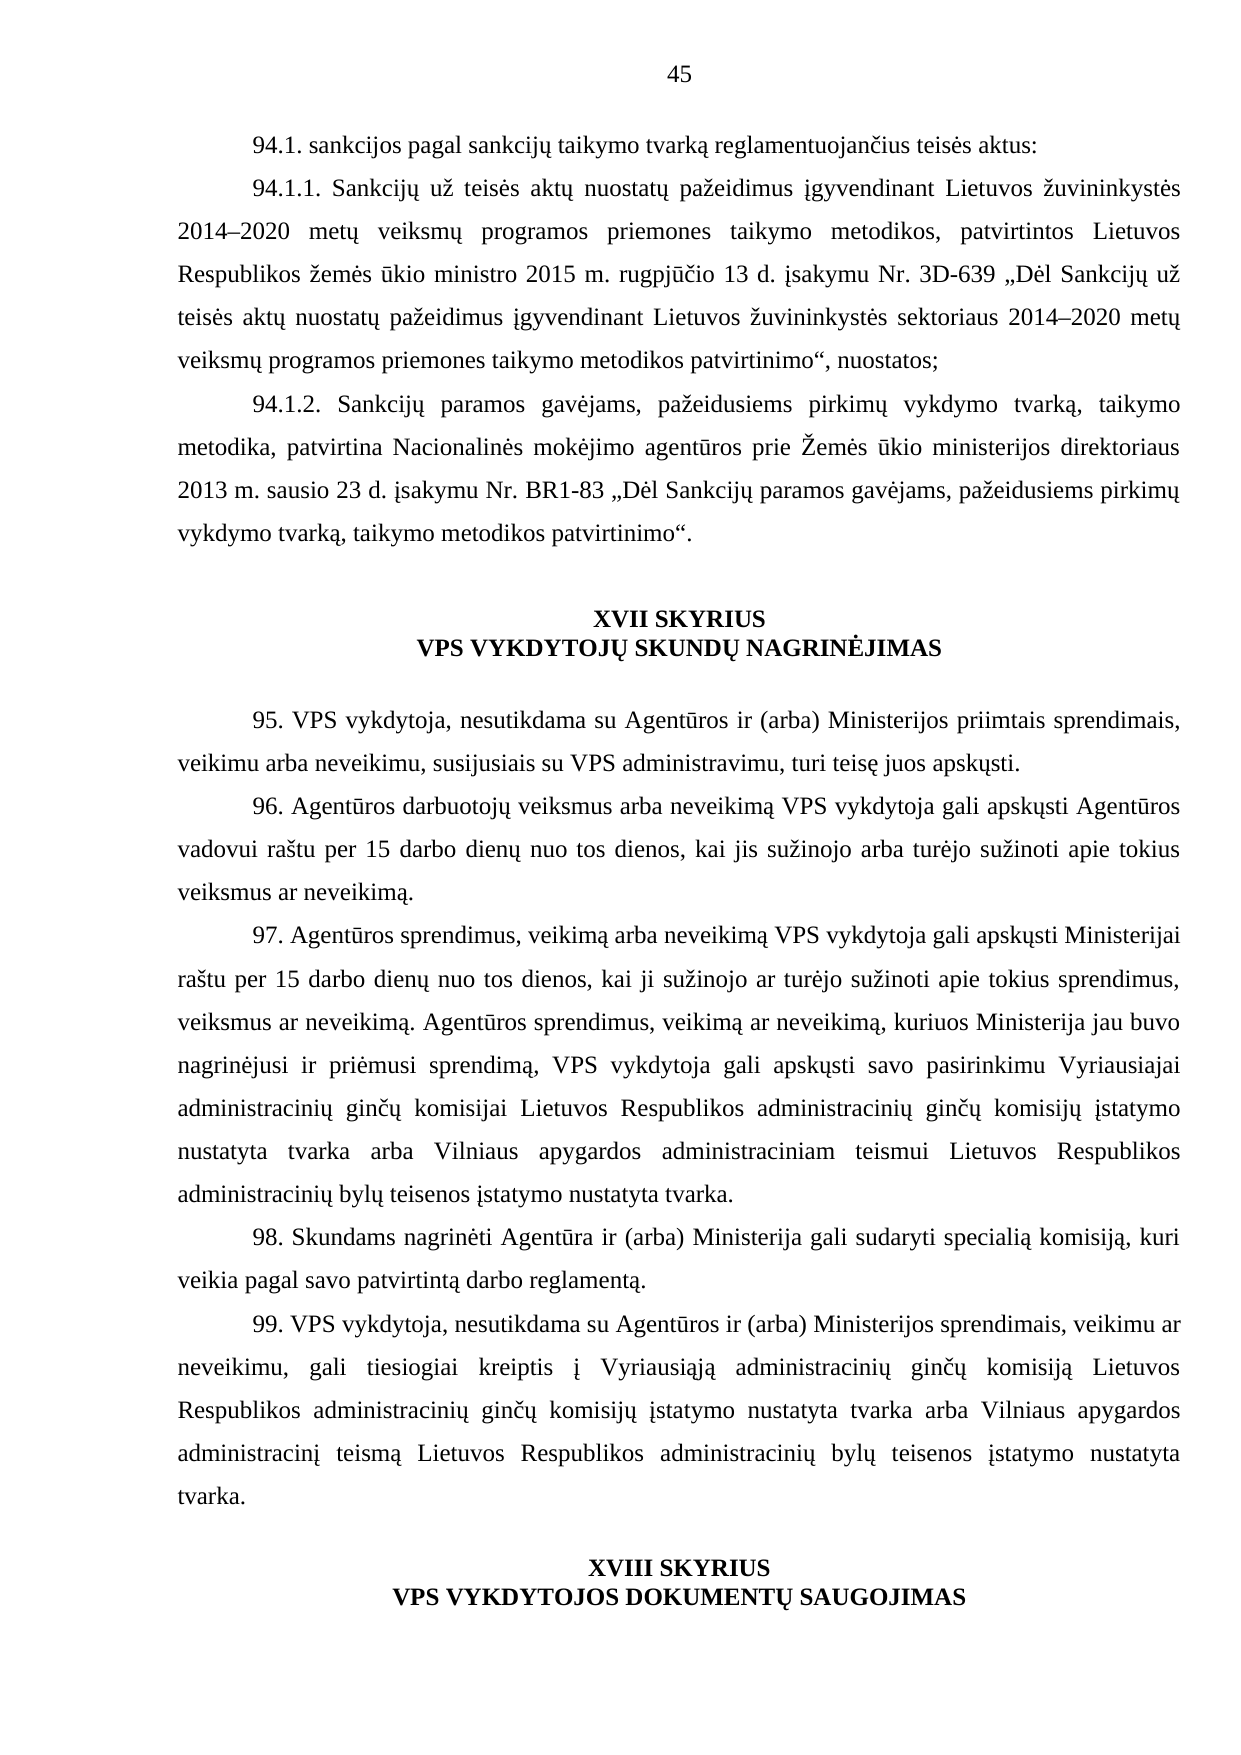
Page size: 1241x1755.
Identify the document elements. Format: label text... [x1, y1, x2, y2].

text 94.1.2. Sankcijų paramos gavėjams, pažeidusiems pirkimų vykdymo tvarką, taikymo metodika, patvirtina Nacionalinės mokėjimo agentūros prie Žemės ūkio ministerijos direktoriaus 2013 m. sausio 23 d. įsakymu Nr. BR1-83 „Dėl Sankcijų paramos gavėjams, pažeidusiems pirkimų vykdymo tvarką, taikymo metodikos patvirtinimo“. [177, 389, 1181, 547]
text 96. Agentūros darbuotojų veiksmus arba neveikimą VPS vykdytoja gali apskųsti Agentūros vadovui raštu per 15 darbo dienų nuo tos dienos, kai jis sužinojo arba turėjo sužinoti apie tokius veiksmus ar neveikimą. [177, 791, 1181, 906]
text 98. Skundams nagrinėti Agentūra ir (arba) Ministerija gali sudaryti specialią komisiją, kuri veikia pagal savo patvirtintą darbo reglamentą. [177, 1222, 1181, 1294]
text 97. Agentūros sprendimus, veikimą arba neveikimą VPS vykdytoja gali apskųsti Ministerijai raštu per 15 darbo dienų nuo tos dienos, kai ji sužinojo ar turėjo sužinoti apie tokius sprendimus, veiksmus ar neveikimą. Agentūros sprendimus, veikimą ar neveikimą, kuriuos Ministerija jau buvo nagrinėjusi ir priėmusi sprendimą, VPS vykdytoja gali apskųsti savo pasirinkimu Vyriausiajai administracinių ginčų komisijai Lietuvos Respublikos administracinių ginčų komisijų įstatymo nustatyta tvarka arba Vilniaus apygardos administraciniam teismui Lietuvos Respublikos administracinių bylų teisenos įstatymo nustatyta tvarka. [177, 921, 1181, 1208]
text 94.1.1. Sankcijų už teisės aktų nuostatų pažeidimus įgyvendinant Lietuvos žuvininkystės 2014–2020 metų veiksmų programos priemones taikymo metodikos, patvirtintos Lietuvos Respublikos žemės ūkio ministro 2015 m. rugpjūčio 13 d. įsakymu Nr. 3D-639 „Dėl Sankcijų už teisės aktų nuostatų pažeidimus įgyvendinant Lietuvos žuvininkystės sektoriaus 2014–2020 metų veiksmų programos priemones taikymo metodikos patvirtinimo“, nuostatos; [177, 173, 1181, 374]
text 95. VPS vykdytoja, nesutikdama su Agentūros ir (arba) Ministerijos priimtais sprendimais, veikimu arba neveikimu, susijusiais su VPS administravimu, turi teisę juos apskųsti. [177, 705, 1181, 777]
text 99. VPS vykdytoja, nesutikdama su Agentūros ir (arba) Ministerijos sprendimais, veikimu ar neveikimu, gali tiesiogiai kreiptis į Vyriausiąją administracinių ginčų komisiją Lietuvos Respublikos administracinių ginčų komisijų įstatymo nustatyta tvarka arba Vilniaus apygardos administracinį teismą Lietuvos Respublikos administracinių bylų teisenos įstatymo nustatyta tvarka. [177, 1309, 1181, 1510]
text VPS VYKDYTOJOS DOKUMENTŲ SAUGOJIMAS [177, 1582, 1181, 1611]
text VPS VYKDYTOJŲ SKUNDŲ NAGRINĖJIMAS [177, 633, 1181, 662]
text 94.1. sankcijos pagal sankcijų taikymo tvarką reglamentuojančius teisės aktus: [177, 130, 1181, 159]
text XVII SKYRIUS [177, 604, 1181, 633]
text XVIII SKYRIUS [177, 1553, 1181, 1582]
